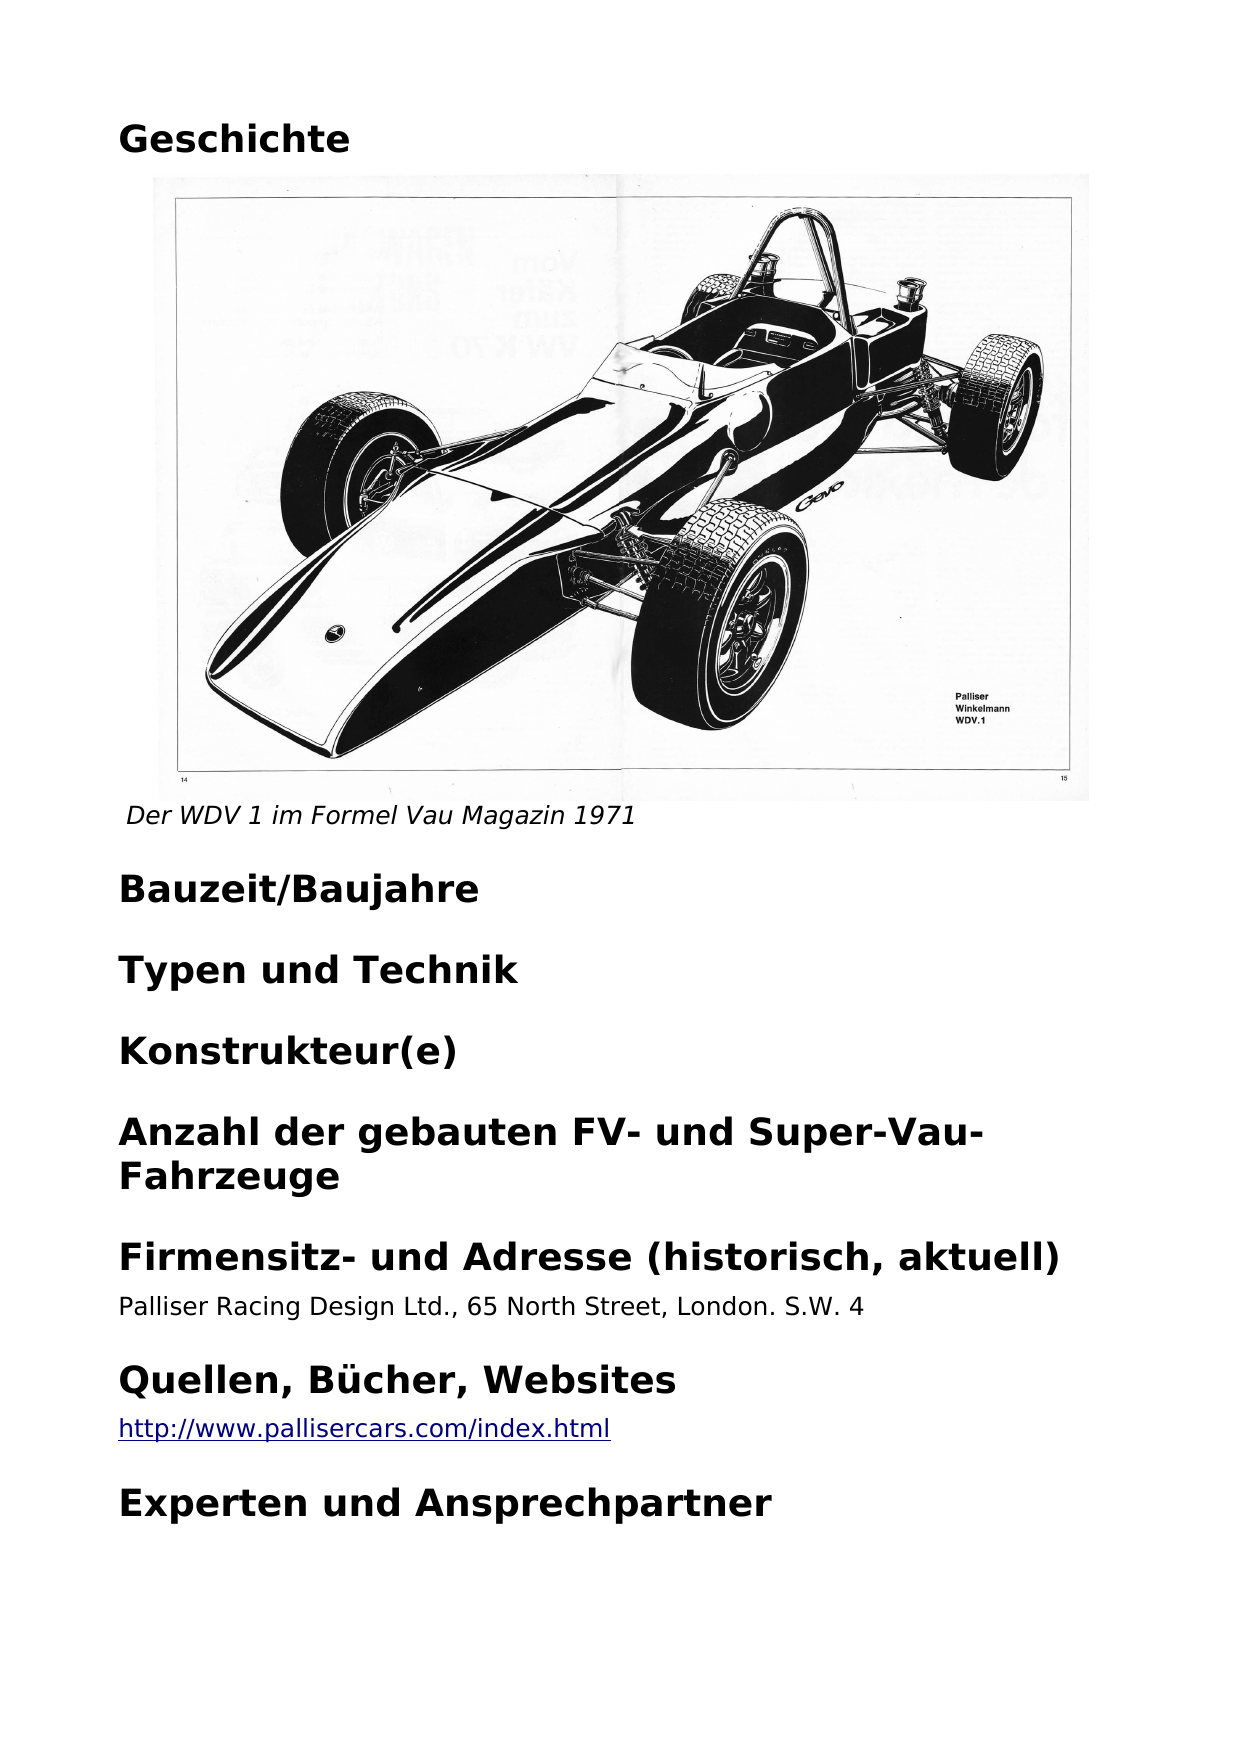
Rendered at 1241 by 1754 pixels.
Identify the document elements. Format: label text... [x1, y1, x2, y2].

subtitle Quellen, Bücher, Websites [118, 1358, 1122, 1402]
subtitle Experten und Ansprechpartner [118, 1481, 1122, 1525]
subtitle Anzahl der gebauten FV- und Super-Vau-Fahrzeuge [118, 1111, 1122, 1198]
subtitle Geschichte [118, 118, 1122, 162]
subtitle Konstrukteur(e) [118, 1030, 1122, 1073]
subtitle Firmensitz- und Adresse (historisch, aktuell) [118, 1236, 1122, 1279]
subtitle Typen und Technik [118, 949, 1122, 992]
text Palliser Racing Design Ltd., 65 North Street, London. S.W. 4 [118, 1292, 1122, 1321]
text http://www.pallisercars.com/index.html [118, 1415, 1122, 1444]
picture [151, 174, 1089, 801]
text Der WDV 1 im Formel Vau Magazin 1971 [118, 174, 1122, 830]
subtitle Bauzeit/Baujahre [118, 867, 1122, 911]
